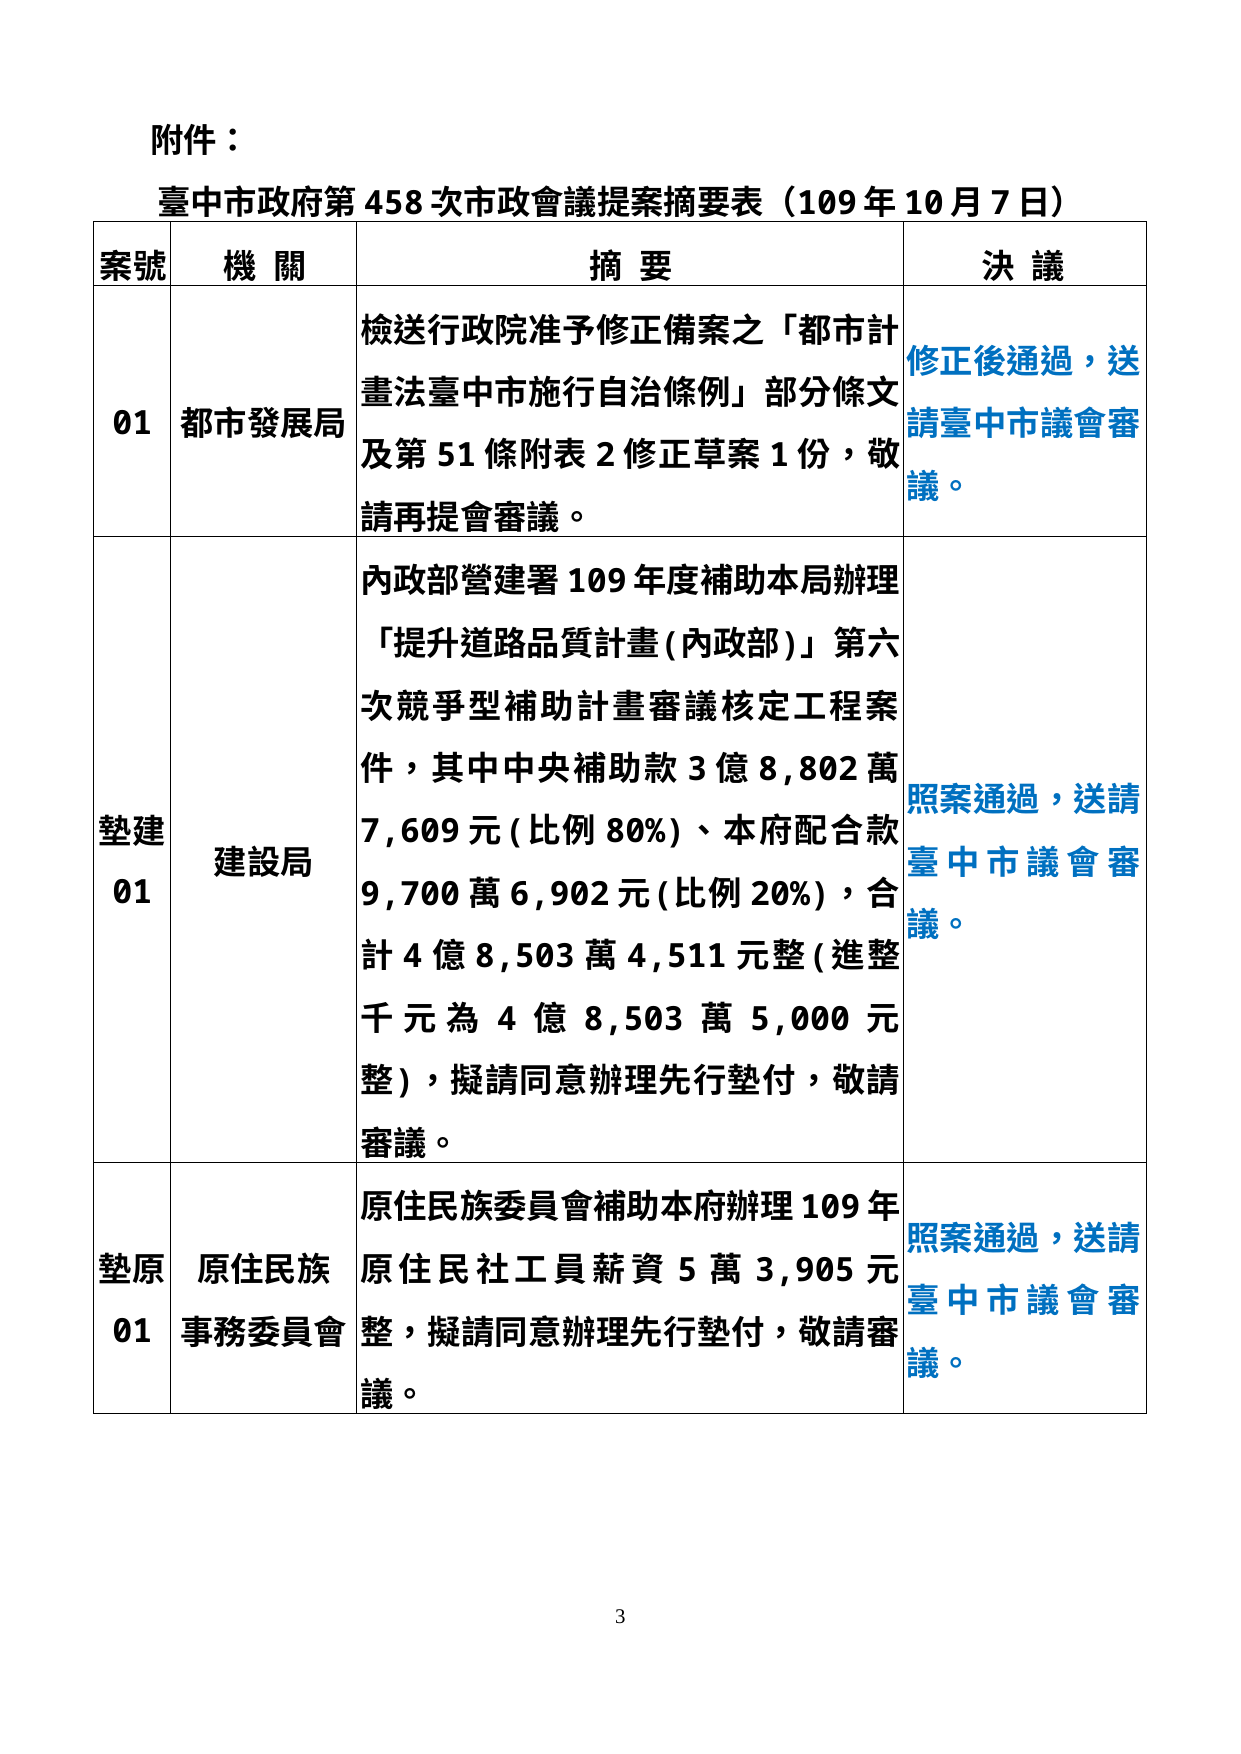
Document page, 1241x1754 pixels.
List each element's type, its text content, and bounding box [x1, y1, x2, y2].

table_cell 照案通過，送請臺中市議會審議。 [904, 537, 1146, 1162]
table_header 摘 要 [357, 222, 903, 285]
table_cell 01 [94, 286, 170, 536]
text 臺中市政府第458次市政會議提案摘要表（109年10月7日） [150, 159, 1090, 221]
table_header 決 議 [904, 222, 1146, 285]
text 附件： [150, 96, 1090, 159]
table_cell 內政部營建署109年度補助本局辦理「提升道路品質計畫(內政部)」第六次競爭型補助計畫審議核定工程案件，其中中央補助款3億8,802萬7,609元(比例80%)、本府配合款9,700萬6,902元(比例20%)，合計4億8,503萬4,511元整(進整千元為4億8,503萬5,000元整)，擬請同意辦理先行墊付，敬請審議。 [357, 537, 903, 1162]
table_cell 原住民族委員會補助本府辦理109年原住民社工員薪資5萬3,905元整，擬請同意辦理先行墊付，敬請審議。 [357, 1163, 903, 1413]
table_cell 修正後通過，送請臺中市議會審議。 [904, 286, 1146, 536]
table_header 案號 [94, 222, 170, 285]
table_cell 照案通過，送請臺中市議會審議。 [904, 1163, 1146, 1413]
table_header 機 關 [171, 222, 356, 285]
table_cell 墊原01 [94, 1163, 170, 1413]
table_cell 原住民族 事務委員會 [171, 1163, 356, 1413]
table_cell 墊建01 [94, 537, 170, 1162]
table_cell 都市發展局 [171, 286, 356, 536]
table_cell 建設局 [171, 537, 356, 1162]
table_cell 檢送行政院准予修正備案之「都市計畫法臺中市施行自治條例」部分條文及第51條附表2修正草案1份，敬請再提會審議。 [357, 286, 903, 536]
